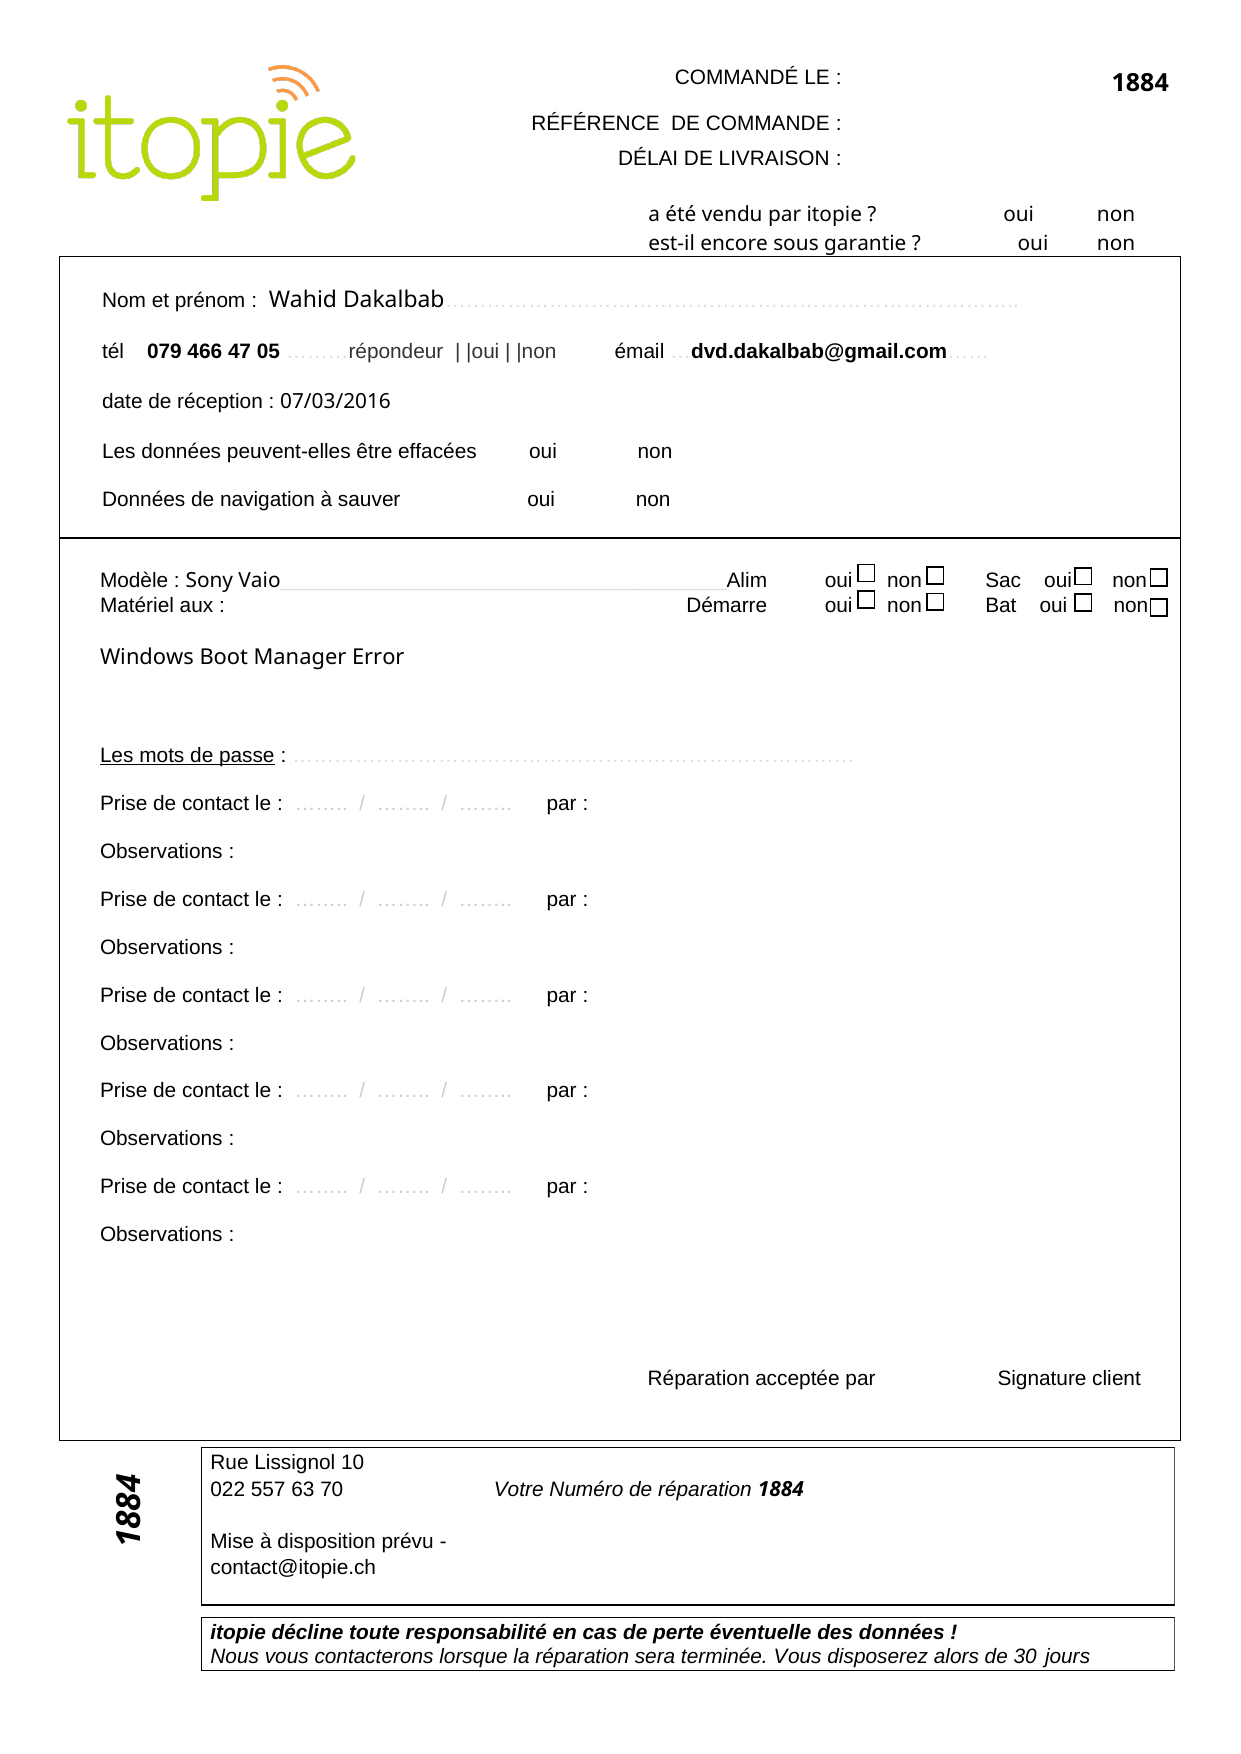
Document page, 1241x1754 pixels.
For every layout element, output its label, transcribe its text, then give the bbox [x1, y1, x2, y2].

table_cell RÉFÉRENCE DE COMMANDE : [490, 105, 847, 140]
table_header 1884 [59, 1441, 195, 1677]
table_cell [847, 105, 1180, 140]
picture [67, 65, 356, 201]
text tél 079 466 47 05 ………répondeur | |oui | |non émail …dvd.dakalbab@gmail.com…… [60, 335, 1180, 362]
text Prise de contact le : …….. / …….. / …….. par : [60, 883, 1180, 911]
text Nom et prénom : Wahid Dakalbab……………………………………………………………………….. [60, 280, 1180, 314]
text Observations : [60, 1123, 1180, 1150]
text Les mots de passe : ……………………………………………………………………… [60, 740, 1180, 767]
text a été vendu par itopie ? oui non [59, 199, 1181, 228]
text Matériel aux : Démarre oui non Bat oui non [60, 590, 1180, 617]
text date de réception : 07/03/2016 [60, 383, 1180, 415]
table_header Rue Lissignol 10 022 557 63 70 Votre Numéro de réparation 1884 Mise à disposition prévu - contact@itopie.ch [195, 1441, 1180, 1611]
text Observations : [60, 1219, 1180, 1246]
table_header COMMANDÉ LE : [490, 59, 847, 104]
table_cell DÉLAI DE LIVRAISON : [490, 140, 847, 175]
text Réparation acceptée par Signature client [60, 1363, 1180, 1390]
text Prise de contact le : …….. / …….. / …….. par : [60, 1075, 1180, 1102]
table_header 1884 [847, 59, 1180, 104]
text est-il encore sous garantie ? oui non [59, 228, 1181, 256]
text Observations : [60, 1027, 1180, 1054]
text Prise de contact le : …….. / …….. / …….. par : [60, 788, 1180, 815]
text Données de navigation à sauver oui non [60, 484, 1180, 511]
text Modèle : Sony Vaio Alim oui non Sac oui non [948, 562, 1180, 590]
text Prise de contact le : …….. / …….. / …….. par : [60, 1171, 1180, 1198]
text Modèle : Sony Vaio Alim oui non Sac oui non [879, 562, 925, 590]
text Windows Boot Manager Error [60, 638, 1180, 671]
text Observations : [60, 931, 1180, 958]
text Observations : [60, 836, 1180, 863]
text Prise de contact le : …….. / …….. / …….. par : [60, 979, 1180, 1006]
text Modèle : Sony Vaio Alim oui non Sac oui non [60, 562, 856, 590]
text Les données peuvent-elles être effacées oui non [60, 436, 1180, 463]
table_cell [847, 140, 1180, 175]
table_cell itopie décline toute responsabilité en cas de perte éventuelle des données ! Nous vous contacterons lorsque la réparation sera terminée. Vous disposerez alors de 30 jours [195, 1611, 1180, 1677]
